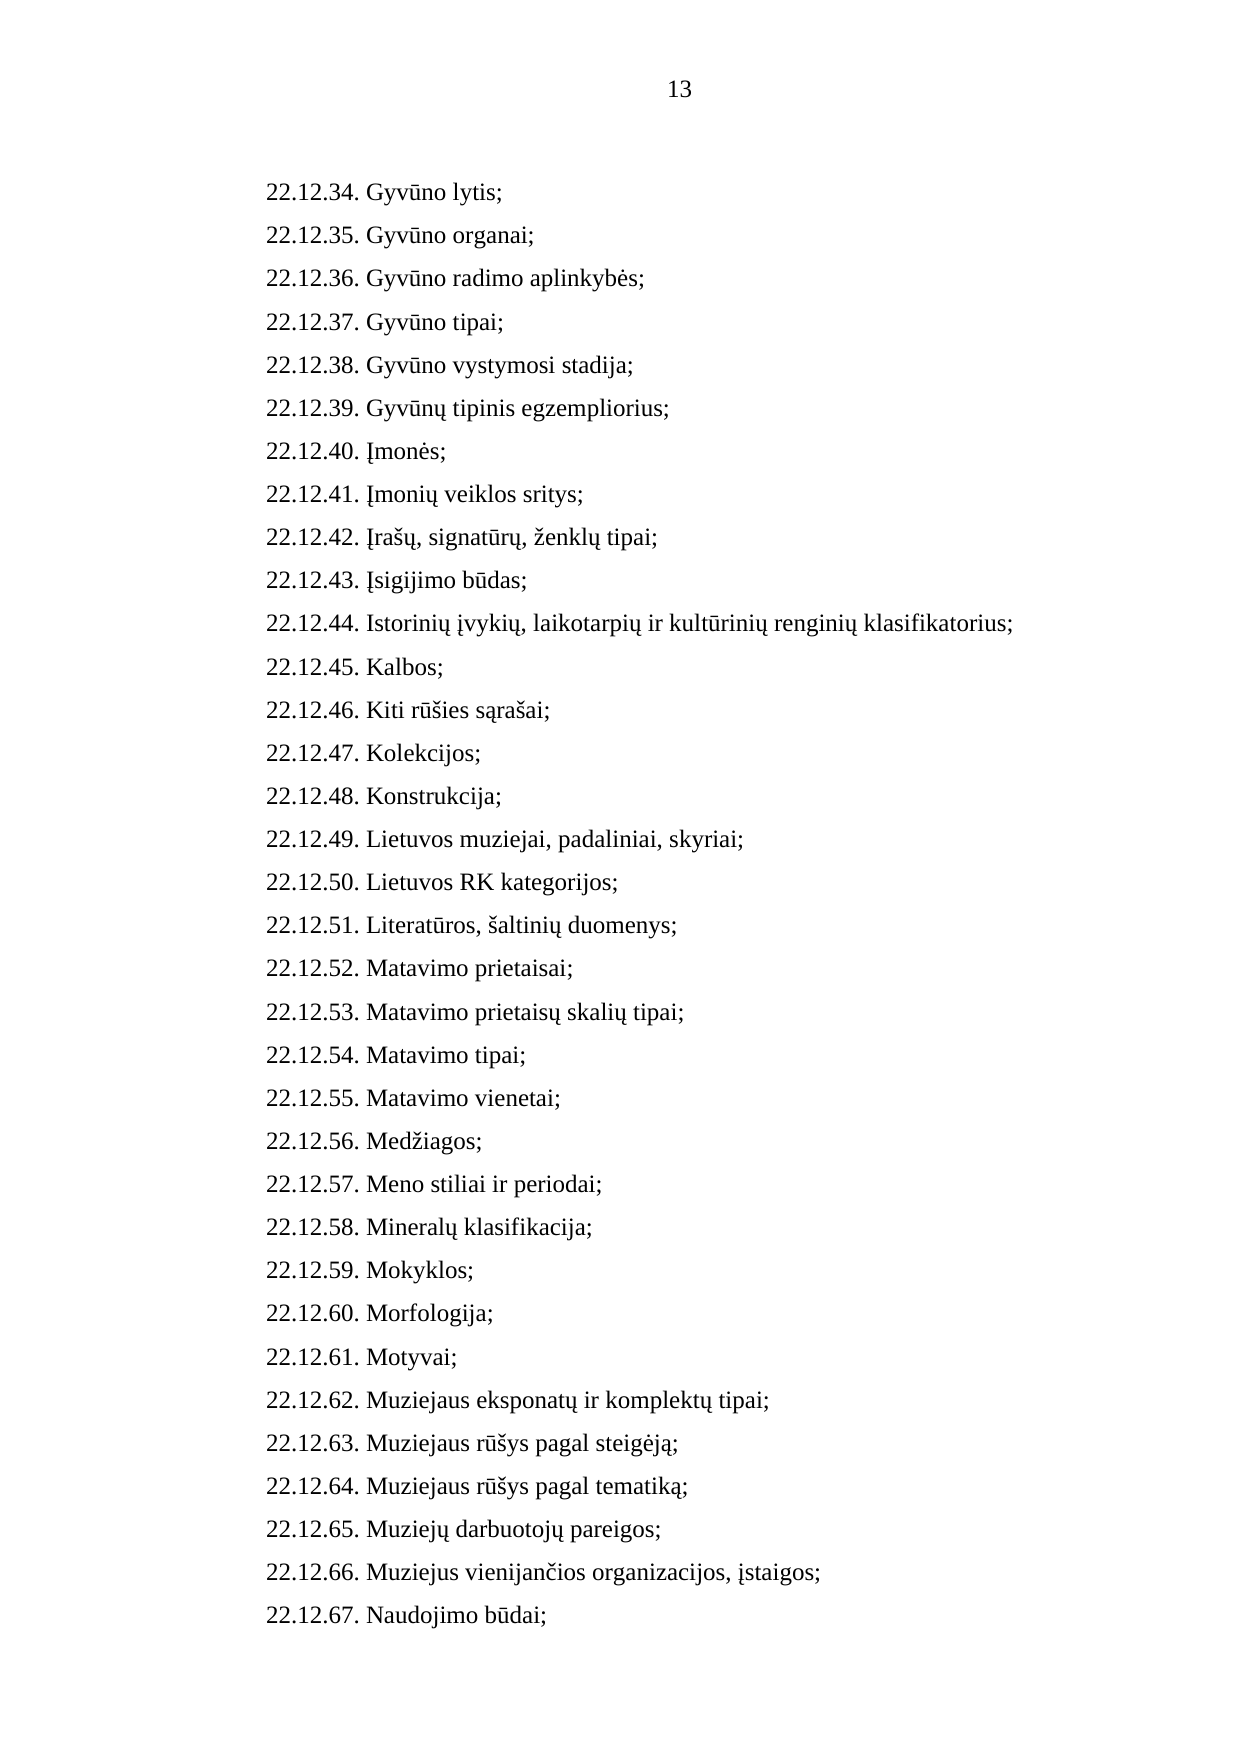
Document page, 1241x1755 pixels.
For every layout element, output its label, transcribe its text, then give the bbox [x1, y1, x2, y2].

text 22.12.63. Muziejaus rūšys pagal steigėją; [177, 1428, 1181, 1457]
text 22.12.54. Matavimo tipai; [177, 1040, 1181, 1068]
text 22.12.64. Muziejaus rūšys pagal tematiką; [177, 1471, 1181, 1500]
text 22.12.58. Mineralų klasifikacija; [177, 1212, 1181, 1241]
text 22.12.34. Gyvūno lytis; [177, 177, 1181, 206]
text 22.12.50. Lietuvos RK kategorijos; [177, 867, 1181, 896]
text 22.12.35. Gyvūno organai; [177, 220, 1181, 249]
text 22.12.51. Literatūros, šaltinių duomenys; [177, 910, 1181, 939]
text 22.12.57. Meno stiliai ir periodai; [177, 1169, 1181, 1198]
text 22.12.62. Muziejaus eksponatų ir komplektų tipai; [177, 1385, 1181, 1413]
text 22.12.67. Naudojimo būdai; [177, 1600, 1181, 1629]
text 22.12.49. Lietuvos muziejai, padaliniai, skyriai; [177, 824, 1181, 853]
text 22.12.52. Matavimo prietaisai; [177, 953, 1181, 982]
text 22.12.48. Konstrukcija; [177, 781, 1181, 810]
text 22.12.36. Gyvūno radimo aplinkybės; [177, 263, 1181, 292]
text 22.12.45. Kalbos; [177, 652, 1181, 680]
text 22.12.53. Matavimo prietaisų skalių tipai; [177, 997, 1181, 1025]
text 22.12.38. Gyvūno vystymosi stadija; [177, 350, 1181, 378]
text 22.12.47. Kolekcijos; [177, 738, 1181, 767]
text 22.12.65. Muziejų darbuotojų pareigos; [177, 1514, 1181, 1543]
text 22.12.41. Įmonių veiklos sritys; [177, 479, 1181, 508]
text 22.12.46. Kiti rūšies sąrašai; [177, 695, 1181, 723]
text 22.12.44. Istorinių įvykių, laikotarpių ir kultūrinių renginių klasifikatorius; [177, 608, 1181, 637]
text 22.12.39. Gyvūnų tipinis egzempliorius; [177, 393, 1181, 422]
text 22.12.42. Įrašų, signatūrų, ženklų tipai; [177, 522, 1181, 551]
text 22.12.59. Mokyklos; [177, 1255, 1181, 1284]
text 22.12.56. Medžiagos; [177, 1126, 1181, 1155]
text 22.12.43. Įsigijimo būdas; [177, 565, 1181, 594]
text 22.12.66. Muziejus vienijančios organizacijos, įstaigos; [177, 1557, 1181, 1586]
text 22.12.55. Matavimo vienetai; [177, 1083, 1181, 1112]
text 22.12.37. Gyvūno tipai; [177, 307, 1181, 335]
text 22.12.60. Morfologija; [177, 1298, 1181, 1327]
text 22.12.40. Įmonės; [177, 436, 1181, 465]
text 22.12.61. Motyvai; [177, 1342, 1181, 1370]
